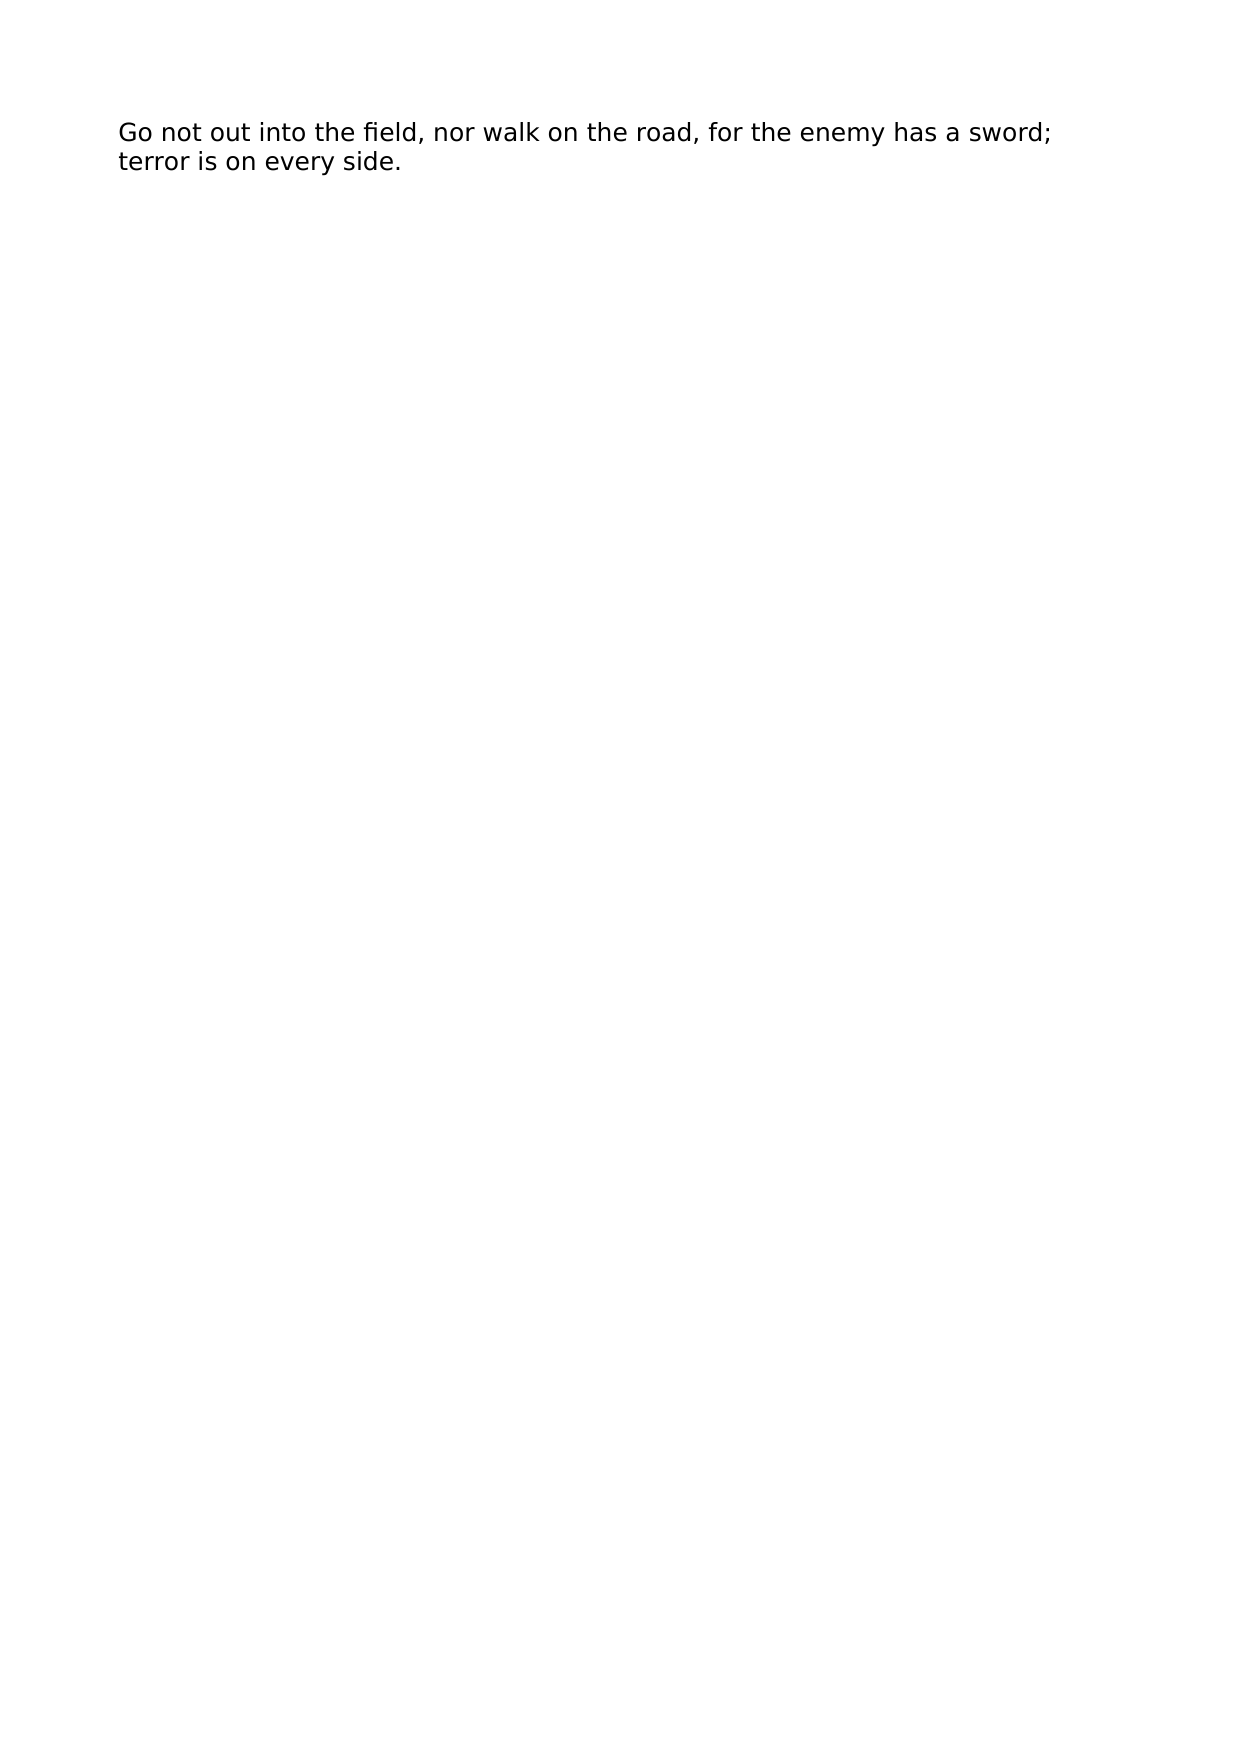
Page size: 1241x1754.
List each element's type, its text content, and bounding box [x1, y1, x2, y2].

text Go not out into the field, nor walk on the road, for the enemy has a sword; terror is on every side. [118, 118, 1122, 176]
